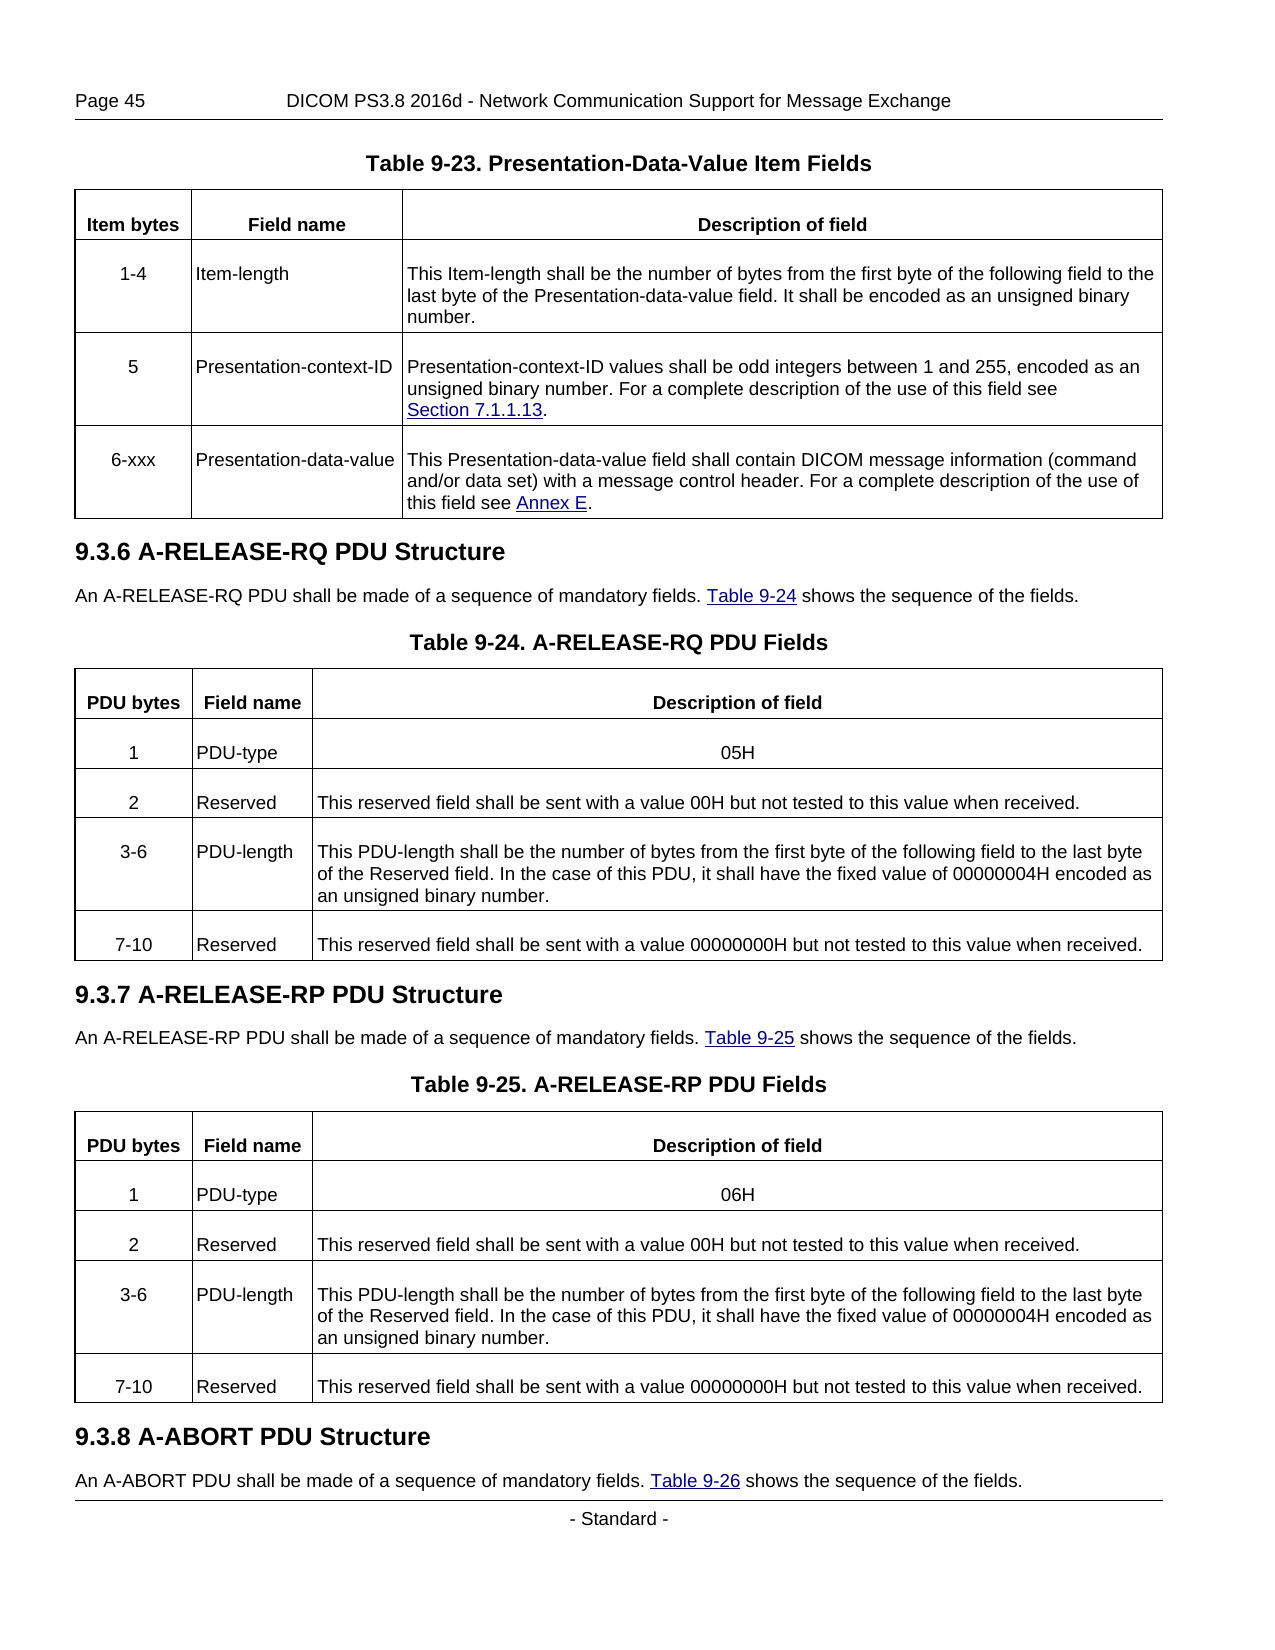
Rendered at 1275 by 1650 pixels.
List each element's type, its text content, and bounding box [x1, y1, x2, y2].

table_cell Reserved [193, 1211, 312, 1259]
table_cell 1-4 [76, 240, 191, 332]
table_header Description of field [313, 1112, 1162, 1160]
table_cell Presentation-context-ID values shall be odd integers between 1 and 255, encoded as an unsigned binary number. For a complete description of the use of this field see Section 7.1.1.13. [403, 333, 1162, 425]
text 9.3.7 A-RELEASE-RP PDU Structure [75, 979, 1162, 1008]
table_cell PDU-type [193, 1161, 312, 1210]
table_cell 5 [76, 333, 191, 425]
table_cell This PDU-length shall be the number of bytes from the first byte of the following field to the last byte of the Reserved field. In the case of this PDU, it shall have the fixed value of 00000004H encoded as an unsigned binary number. [313, 1261, 1162, 1352]
text Table 9-24. A-RELEASE-RQ PDU Fields [75, 629, 1162, 655]
table_header Field name [193, 1112, 312, 1160]
table_cell This Item-length shall be the number of bytes from the first byte of the following field to the last byte of the Presentation-data-value field. It shall be encoded as an unsigned binary number. [403, 240, 1162, 332]
table_cell This reserved field shall be sent with a value 00H but not tested to this value when received. [313, 1211, 1162, 1259]
table_header PDU bytes [76, 669, 192, 718]
text Table 9-25. A-RELEASE-RP PDU Fields [75, 1071, 1162, 1097]
table_cell 7-10 [76, 911, 192, 960]
table_header Field name [193, 669, 312, 718]
table_cell This PDU-length shall be the number of bytes from the first byte of the following field to the last byte of the Reserved field. In the case of this PDU, it shall have the fixed value of 00000004H encoded as an unsigned binary number. [313, 818, 1162, 910]
table_cell 3-6 [76, 1261, 192, 1352]
text Table 9-23. Presentation-Data-Value Item Fields [75, 150, 1162, 176]
table_cell 05H [313, 719, 1162, 768]
table_cell Presentation-data-value [192, 426, 402, 517]
table_cell 2 [76, 769, 192, 817]
table_cell PDU-length [193, 818, 312, 910]
table_cell 3-6 [76, 818, 192, 910]
table_cell 1 [76, 1161, 192, 1210]
table_cell 06H [313, 1161, 1162, 1210]
table_cell Presentation-context-ID [192, 333, 402, 425]
table_cell Reserved [193, 769, 312, 817]
table_header Description of field [403, 190, 1162, 239]
text An A-RELEASE-RQ PDU shall be made of a sequence of mandatory fields. Table 9-24 shows the sequence of the fields. [75, 585, 1162, 606]
table_header PDU bytes [76, 1112, 192, 1160]
text 9.3.6 A-RELEASE-RQ PDU Structure [75, 537, 1162, 566]
text An A-RELEASE-RP PDU shall be made of a sequence of mandatory fields. Table 9-25 shows the sequence of the fields. [75, 1027, 1162, 1049]
table_cell 1 [76, 719, 192, 768]
table_cell Reserved [193, 911, 312, 960]
table_cell 2 [76, 1211, 192, 1259]
table_cell Item-length [192, 240, 402, 332]
table_header Field name [192, 190, 402, 239]
table_cell 6-xxx [76, 426, 191, 517]
table_cell PDU-length [193, 1261, 312, 1352]
text An A-ABORT PDU shall be made of a sequence of mandatory fields. Table 9-26 shows the sequence of the fields. [75, 1469, 1162, 1491]
table_header Item bytes [76, 190, 191, 239]
table_cell This reserved field shall be sent with a value 00H but not tested to this value when received. [313, 769, 1162, 817]
table_cell 7-10 [76, 1354, 192, 1402]
table_header Description of field [313, 669, 1162, 718]
table_cell Reserved [193, 1354, 312, 1402]
table_cell PDU-type [193, 719, 312, 768]
text 9.3.8 A-ABORT PDU Structure [75, 1422, 1162, 1451]
table_cell This reserved field shall be sent with a value 00000000H but not tested to this value when received. [313, 911, 1162, 960]
table_cell This reserved field shall be sent with a value 00000000H but not tested to this value when received. [313, 1354, 1162, 1402]
table_cell This Presentation-data-value field shall contain DICOM message information (command and/or data set) with a message control header. For a complete description of the use of this field see Annex E. [403, 426, 1162, 517]
